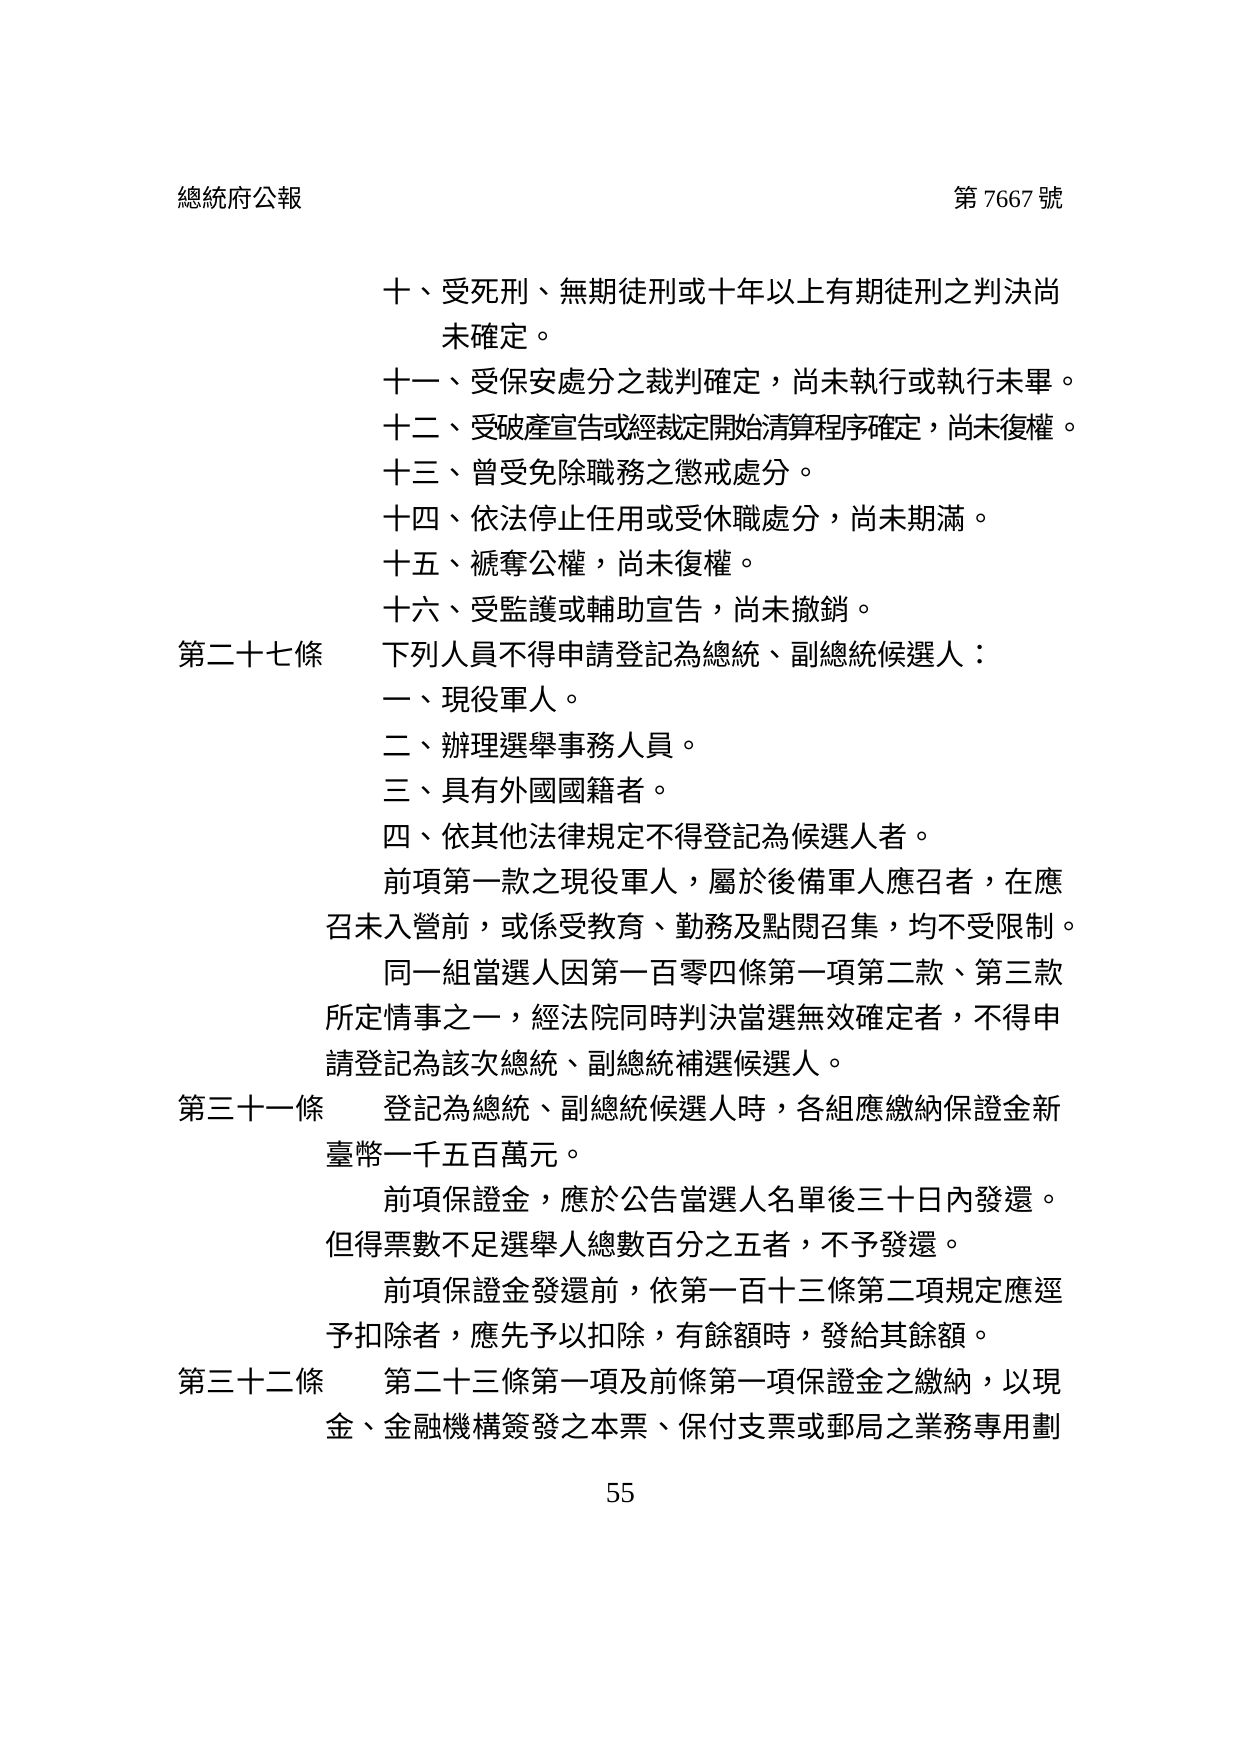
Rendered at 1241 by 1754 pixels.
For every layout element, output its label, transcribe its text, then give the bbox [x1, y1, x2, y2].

text 第二十七條 下列人員不得申請登記為總統、副總統候選人： [177, 629, 1063, 674]
text 前項第一款之現役軍人，屬於後備軍人應召者，在應召未入營前，或係受教育、勤務及點閱召集，均不受限制。 [325, 856, 1063, 947]
text 十、 受死刑、無期徒刑或十年以上有期徒刑之判決尚未確定。 [382, 266, 1063, 357]
text 十三、 曾受免除職務之懲戒處分。 [382, 447, 1063, 493]
text 第三十一條 登記為總統、副總統候選人時，各組應繳納保證金新臺幣一千五百萬元。 [177, 1083, 1063, 1174]
text 一、 現役軍人。 [382, 674, 1063, 720]
text 二、 辦理選舉事務人員。 [382, 720, 1063, 765]
text 十四、 依法停止任用或受休職處分，尚未期滿。 [382, 493, 1063, 538]
text 前項保證金發還前，依第一百十三條第二項規定應逕予扣除者，應先予以扣除，有餘額時，發給其餘額。 [325, 1265, 1063, 1356]
text 第三十二條 第二十三條第一項及前條第一項保證金之繳納，以現金、金融機構簽發之本票、保付支票或郵局之業務專用劃 [177, 1356, 1063, 1447]
text 十二、 受破產宣告或經裁定開始清算程序確定，尚未復權。 [382, 402, 1063, 447]
text 十六、 受監護或輔助宣告，尚未撤銷。 [382, 584, 1063, 629]
text 四、 依其他法律規定不得登記為候選人者。 [382, 811, 1063, 856]
text 前項保證金，應於公告當選人名單後三十日內發還。但得票數不足選舉人總數百分之五者，不予發還。 [325, 1174, 1063, 1265]
text 十五、 褫奪公權，尚未復權。 [382, 538, 1063, 584]
text 三、 具有外國國籍者。 [382, 765, 1063, 811]
text 十一、 受保安處分之裁判確定，尚未執行或執行未畢。 [382, 357, 1063, 402]
text 同一組當選人因第一百零四條第一項第二款、第三款所定情事之一，經法院同時判決當選無效確定者，不得申請登記為該次總統、副總統補選候選人。 [325, 947, 1063, 1083]
